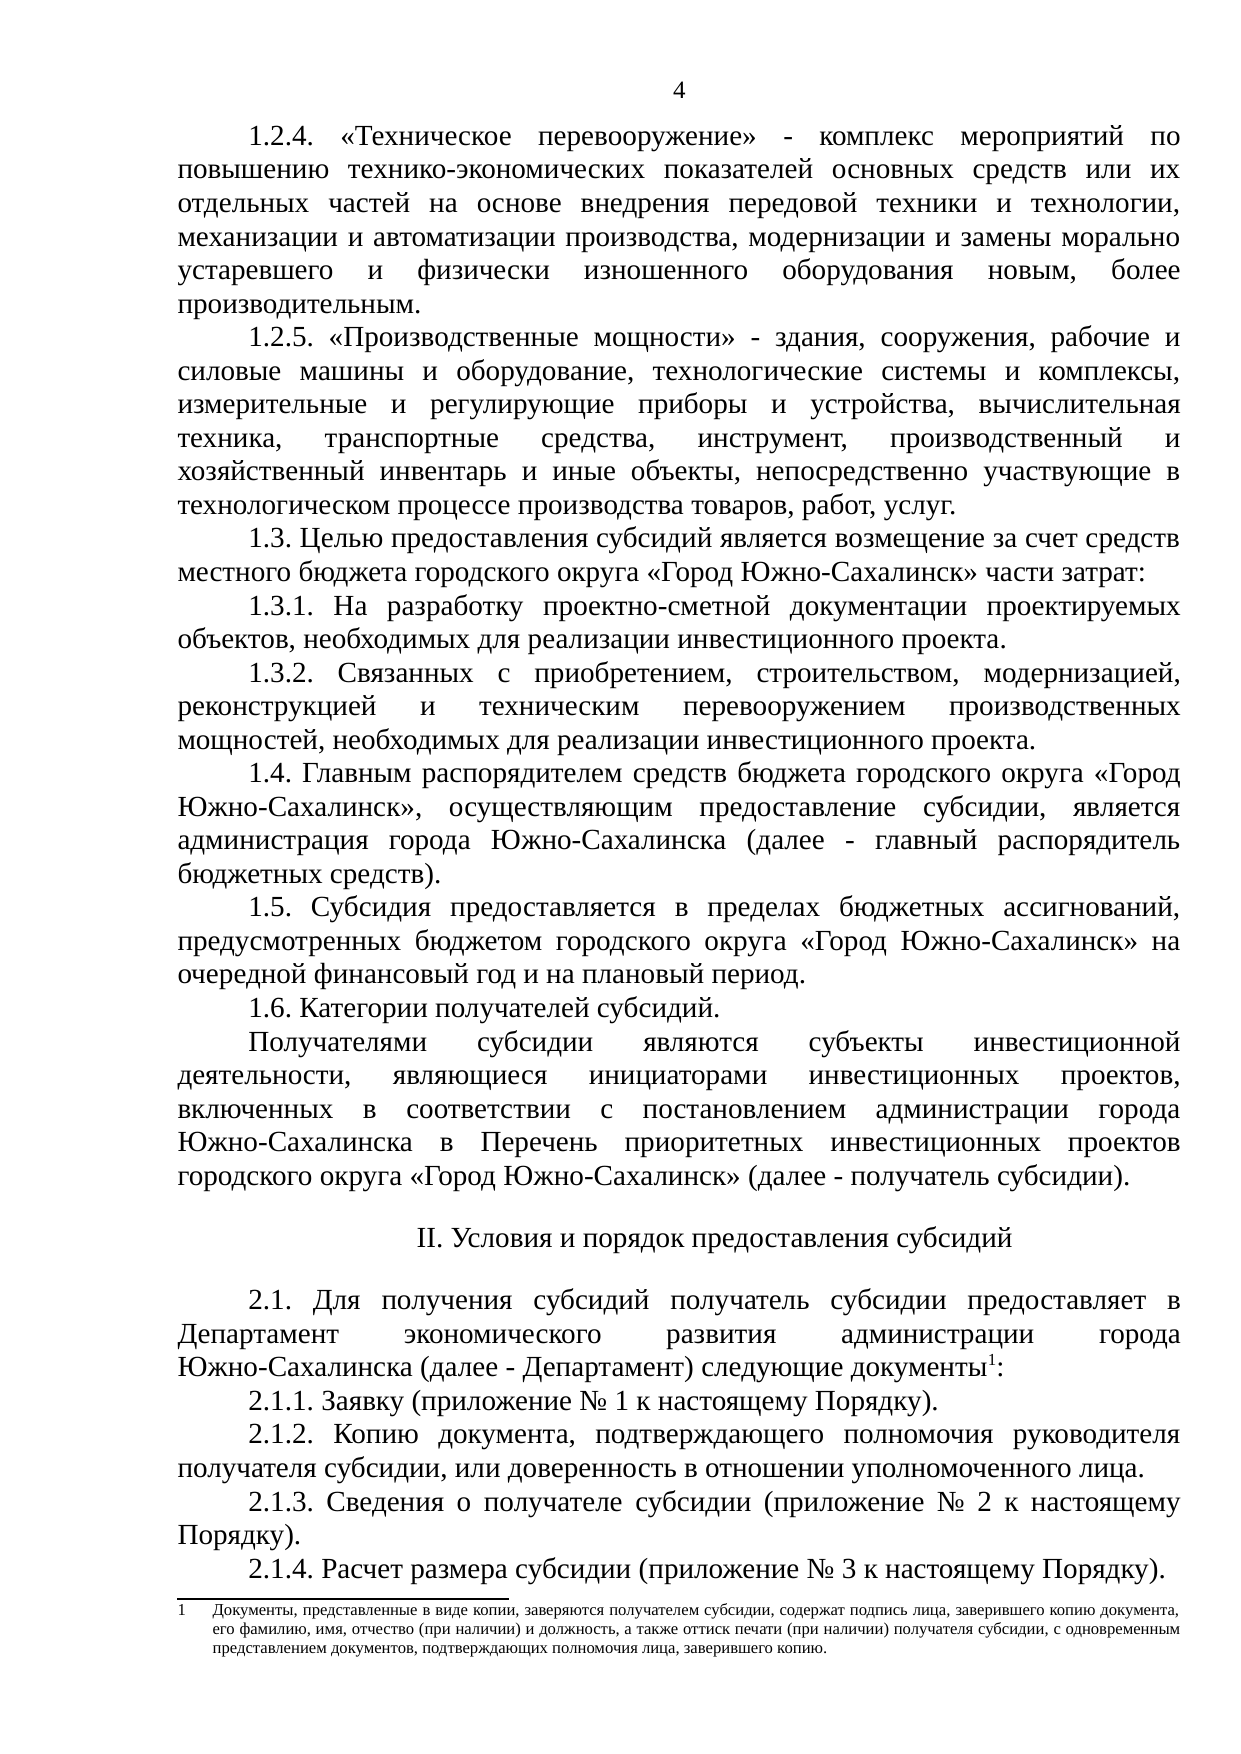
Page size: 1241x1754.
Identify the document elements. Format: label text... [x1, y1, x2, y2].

text Получателями субсидии являются субъекты инвестиционной деятельности, являющиеся инициаторами инвестиционных проектов, включенных в соответствии с постановлением администрации города Южно-Сахалинска в Перечень приоритетных инвестиционных проектов городского округа «Город Южно-Сахалинск» (далее - получатель субсидии). [177, 1024, 1181, 1191]
text 2.1.1. Заявку (приложение № 1 к настоящему Порядку). [177, 1383, 1181, 1417]
text Документы, представленные в виде копии, заверяются получателем субсидии, содержат подпись лица, заверившего копию документа, его фамилию, имя, отчество (при наличии) и должность, а также оттиск печати (при наличии) получателя субсидии, с одновременным представлением документов, подтверждающих полномочия лица, заверившего копию. [177, 1599, 1181, 1657]
text 1.5. Субсидия предоставляется в пределах бюджетных ассигнований, предусмотренных бюджетом городского округа «Город Южно-Сахалинск» на очередной финансовый год и на плановый период. [177, 889, 1181, 990]
text 1.6. Категории получателей субсидий. [177, 990, 1181, 1024]
text II. Условия и порядок предоставления субсидий [177, 1220, 1181, 1254]
text 2.1.4. Расчет размера субсидии (приложение № 3 к настоящему Порядку). [177, 1551, 1181, 1584]
text 1.2.5. «Производственные мощности» - здания, сооружения, рабочие и силовые машины и оборудование, технологические системы и комплексы, измерительные и регулирующие приборы и устройства, вычислительная техника, транспортные средства, инструмент, производственный и хозяйственный инвентарь и иные объекты, непосредственно участвующие в технологическом процессе производства товаров, работ, услуг. [177, 319, 1181, 521]
text 1.3. Целью предоставления субсидий является возмещение за счет средств местного бюджета городского округа «Город Южно-Сахалинск» части затрат: [177, 521, 1181, 588]
text 2.1. Для получения субсидий получатель субсидии предоставляет в Департамент экономического развития администрации города Южно-Сахалинска (далее - Департамент) следующие документы: [177, 1282, 1181, 1383]
text 1.3.1. На разработку проектно-сметной документации проектируемых объектов, необходимых для реализации инвестиционного проекта. [177, 588, 1181, 655]
text 1.3.2. Связанных с приобретением, строительством, модернизацией, реконструкцией и техническим перевооружением производственных мощностей, необходимых для реализации инвестиционного проекта. [177, 655, 1181, 755]
text 2.1.2. Копию документа, подтверждающего полномочия руководителя получателя субсидии, или доверенность в отношении уполномоченного лица. [177, 1417, 1181, 1484]
text 2.1.3. Сведения о получателе субсидии (приложение № 2 к настоящему Порядку). [177, 1484, 1181, 1551]
text 1.2.4. «Техническое перевооружение» - комплекс мероприятий по повышению технико-экономических показателей основных средств или их отдельных частей на основе внедрения передовой техники и технологии, механизации и автоматизации производства, модернизации и замены морально устаревшего и физически изношенного оборудования новым, более производительным. [177, 118, 1181, 319]
text 1.4. Главным распорядителем средств бюджета городского округа «Город Южно-Сахалинск», осуществляющим предоставление субсидии, является администрация города Южно-Сахалинска (далее - главный распорядитель бюджетных средств). [177, 755, 1181, 889]
